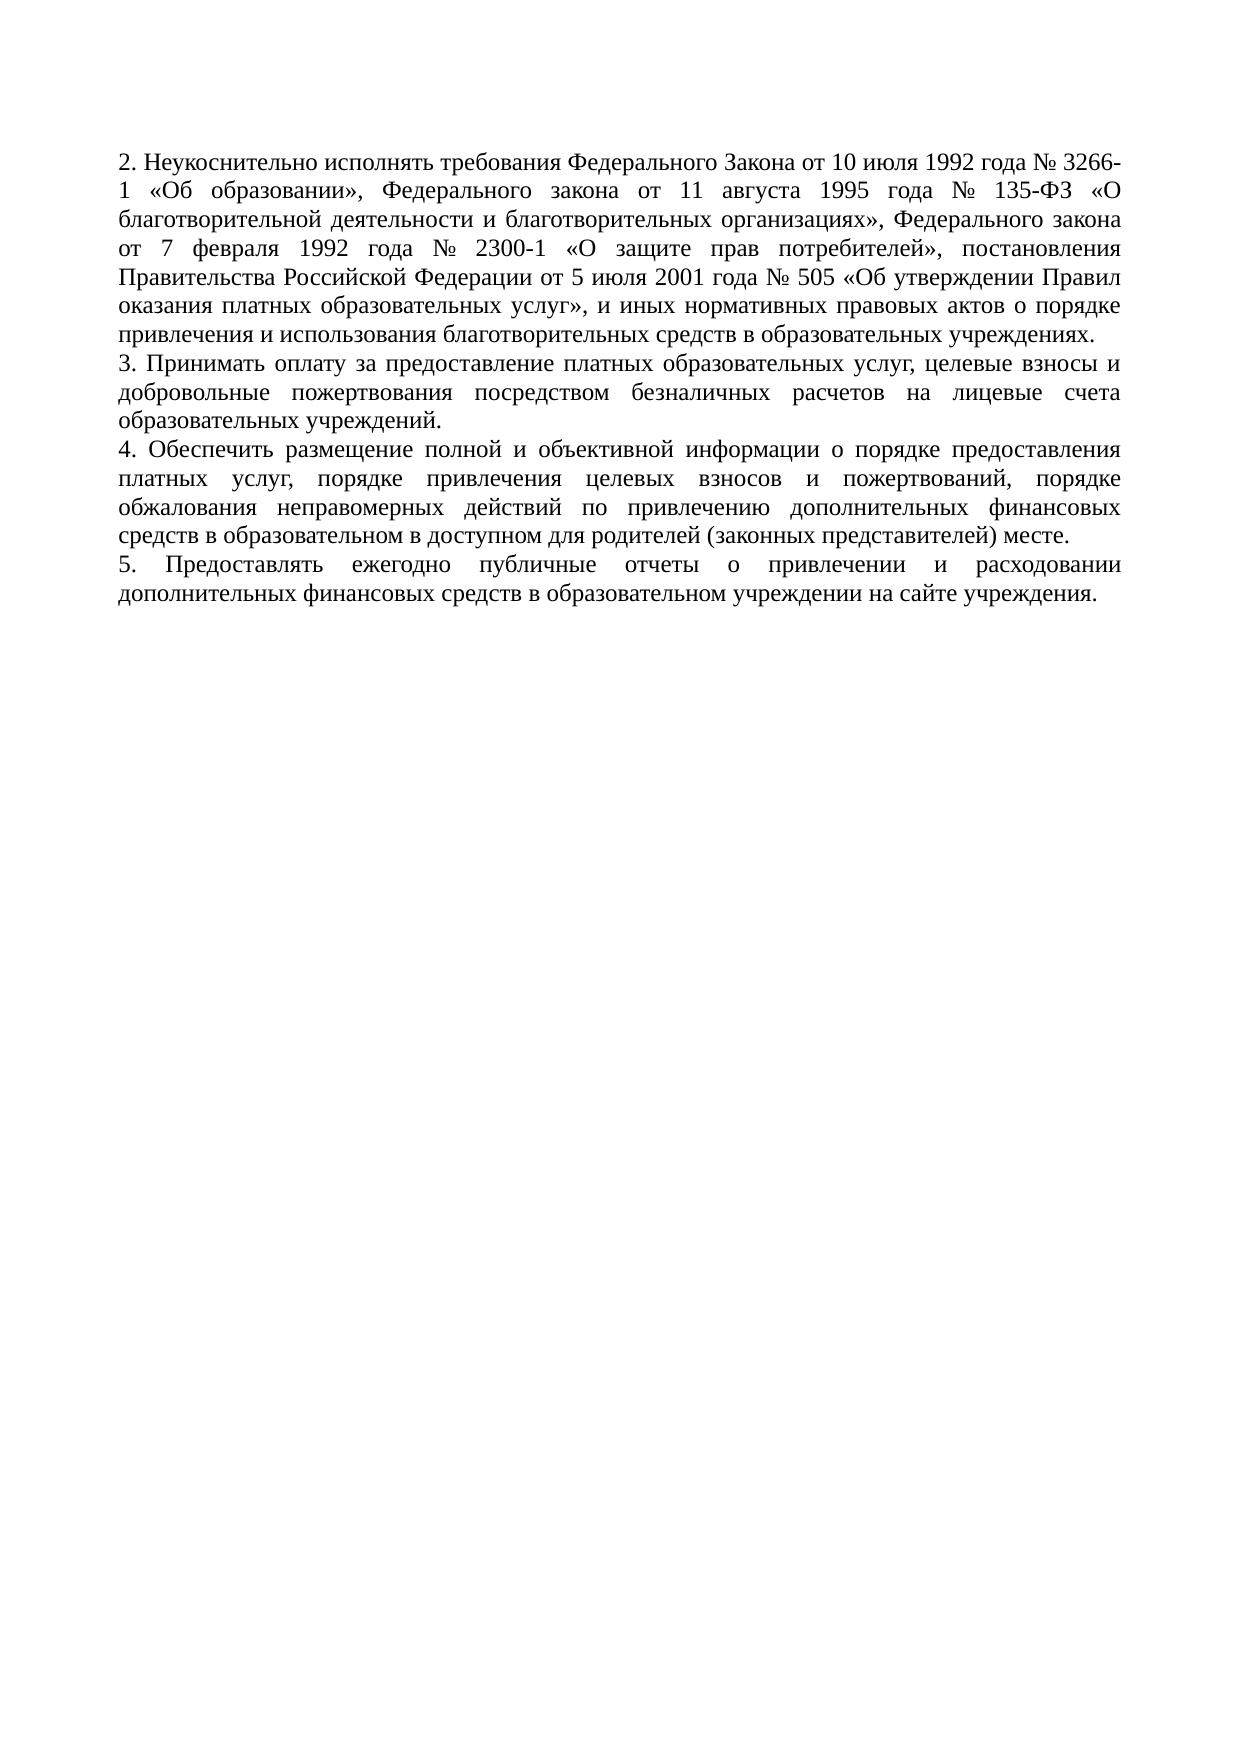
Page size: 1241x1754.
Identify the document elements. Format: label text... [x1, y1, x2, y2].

text 2. Неукоснительно исполнять требования Федерального Закона от 10 июля 1992 года № 3266-1 «Об образовании», Федерального закона от 11 августа 1995 года № 135-ФЗ «О благотворительной деятельности и благотворительных организациях», Федерального закона от 7 февраля 1992 года № 2300-1 «О защите прав потребителей», постановления Правительства Российской Федерации от 5 июля 2001 года № 505 «Об утверждении Правил оказания платных образовательных услуг», и иных нормативных правовых актов о порядке привлечения и использования благотворительных средств в образовательных учреждениях. [118, 147, 1122, 348]
text 5. Предоставлять ежегодно публичные отчеты о привлечении и расходовании дополнительных финансовых средств в образовательном учреждении на сайте учреждения. [118, 549, 1122, 607]
text 3. Принимать оплату за предоставление платных образовательных услуг, целевые взносы и добровольные пожертвования посредством безналичных расчетов на лицевые счета образовательных учреждений. [118, 348, 1122, 434]
text 4. Обеспечить размещение полной и объективной информации о порядке предоставления платных услуг, порядке привлечения целевых взносов и пожертвований, порядке обжалования неправомерных действий по привлечению дополнительных финансовых средств в образовательном в доступном для родителей (законных представителей) месте. [118, 434, 1122, 549]
